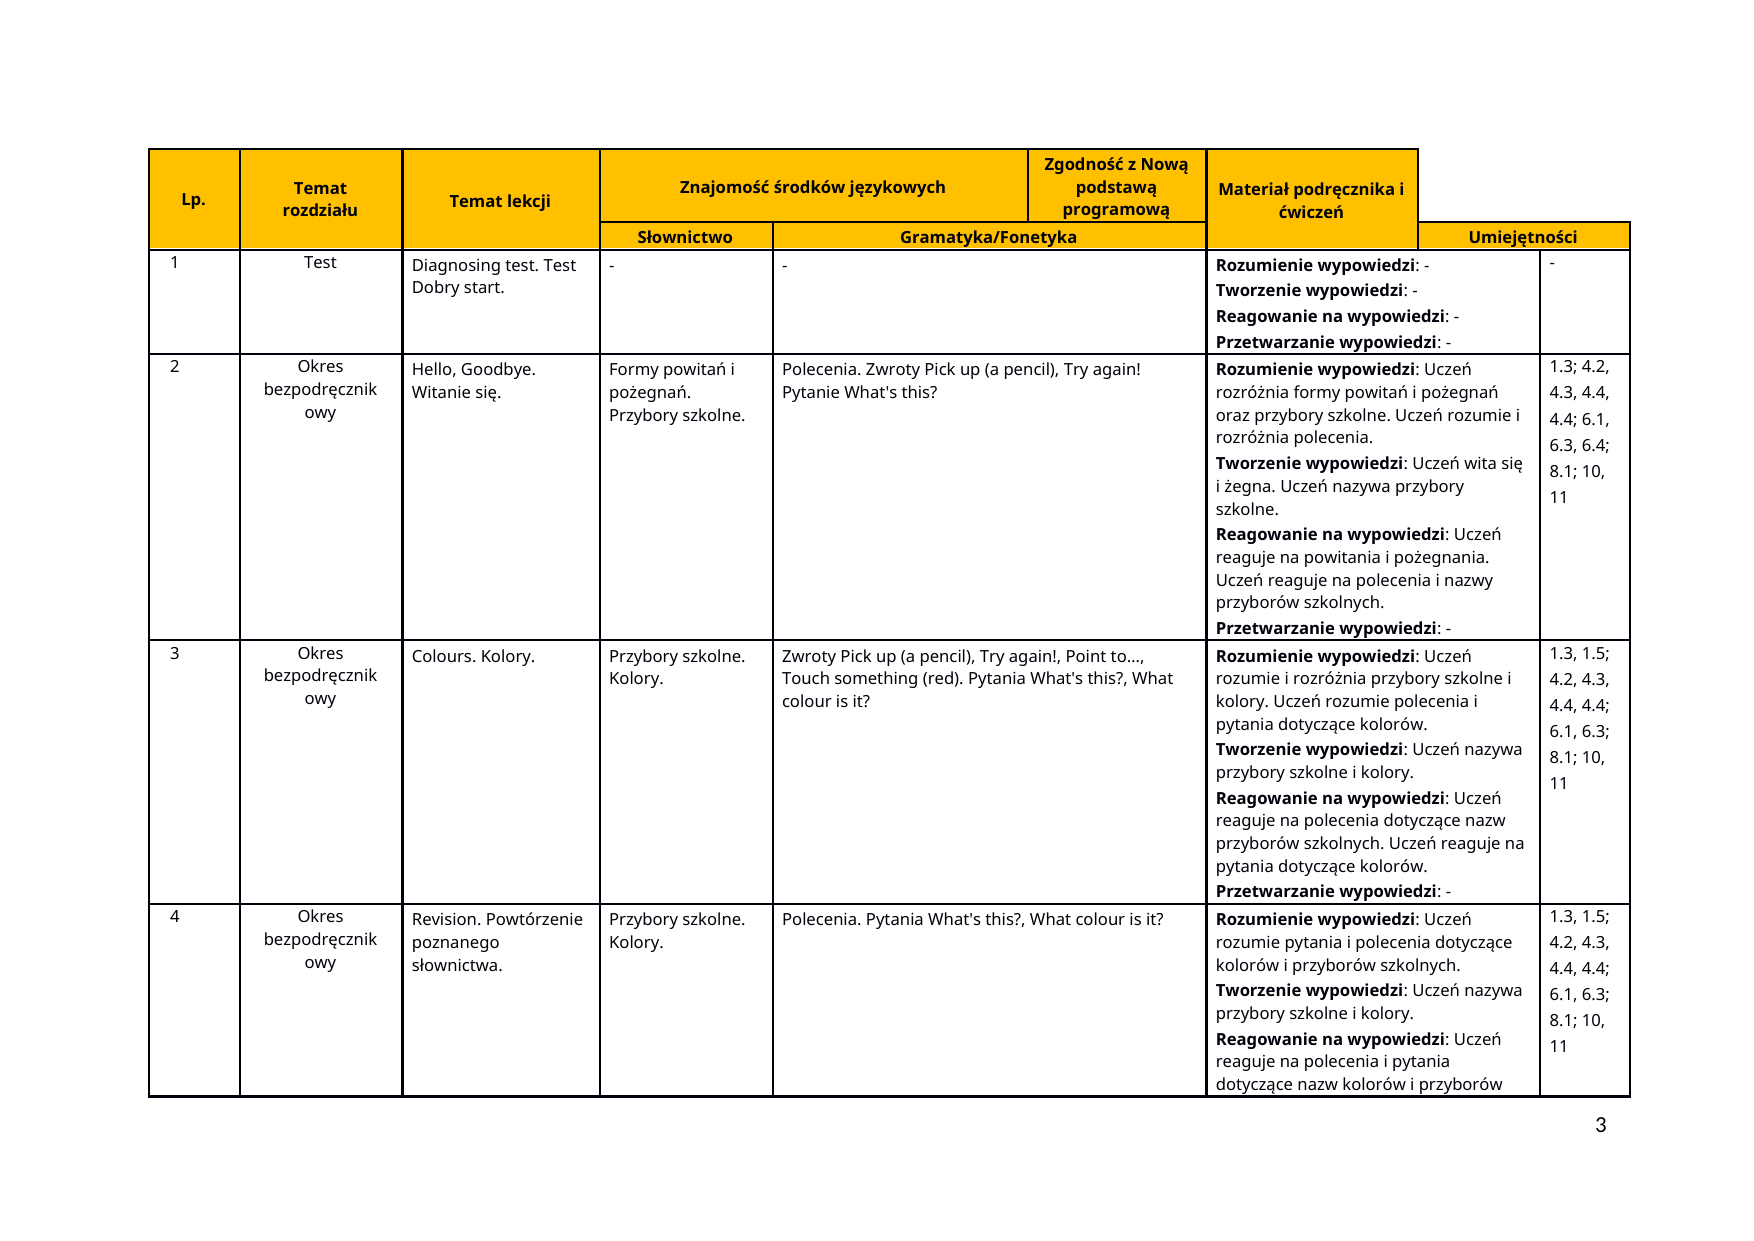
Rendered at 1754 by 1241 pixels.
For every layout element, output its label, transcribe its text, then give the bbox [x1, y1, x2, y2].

table_cell Okres bezpodręcznikowy [241, 641, 401, 903]
table_cell - [601, 251, 772, 353]
table_cell 3 [150, 641, 239, 903]
table_header Lp. [150, 150, 239, 248]
table_cell 2 [150, 355, 239, 639]
table_cell 1.3, 1.5; 4.2, 4.3, 4.4, 4.4; 6.1, 6.3; 8.1; 10, 11 [1541, 905, 1629, 1095]
table_cell Hello, Goodbye. Witanie się. [404, 355, 599, 639]
table_cell Rozumienie wypowiedzi: Uczeń rozumie pytania i polecenia dotyczące kolorów i przyborów szkolnych. Tworzenie wypowiedzi: Uczeń nazywa przybory szkolne i kolory. Reagowanie na wypowiedzi: Uczeń reaguje na polecenia i pytania dotyczące nazw kolorów i przyborów [1208, 905, 1539, 1095]
table_cell Test [241, 251, 401, 353]
table_cell Diagnosing test. Test Dobry start. [404, 251, 599, 353]
table_cell Przybory szkolne. Kolory. [601, 905, 772, 1095]
table_cell Revision. Powtórzenie poznanego słownictwa. [404, 905, 599, 1095]
table_cell Zwroty Pick up (a pencil), Try again!, Point to…, Touch something (red). Pytania What's this?, What colour is it? [774, 641, 1205, 903]
table_cell Przybory szkolne. Kolory. [601, 641, 772, 903]
table_cell 1 [150, 251, 239, 353]
table_cell Formy powitań i pożegnań. Przybory szkolne. [601, 355, 772, 639]
table_cell Gramatyka/Fonetyka [774, 223, 1205, 248]
table_cell 4 [150, 905, 239, 1095]
table_cell Słownictwo [601, 223, 772, 248]
table_cell - [1541, 251, 1629, 353]
table_cell Rozumienie wypowiedzi: Uczeń rozumie i rozróżnia przybory szkolne i kolory. Uczeń rozumie polecenia i pytania dotyczące kolorów. Tworzenie wypowiedzi: Uczeń nazywa przybory szkolne i kolory. Reagowanie na wypowiedzi: Uczeń reaguje na polecenia dotyczące nazw przyborów szkolnych. Uczeń reaguje na pytania dotyczące kolorów. Przetwarzanie wypowiedzi: - [1208, 641, 1539, 903]
table_cell Polecenia. Zwroty Pick up (a pencil), Try again! Pytanie What's this? [774, 355, 1205, 639]
table_cell 1.3; 4.2, 4.3, 4.4, 4.4; 6.1, 6.3, 6.4; 8.1; 10, 11 [1541, 355, 1629, 639]
table_header Temat lekcji [404, 150, 599, 248]
table_header Zgodność z Nową podstawą programową [1029, 150, 1205, 221]
table_cell Polecenia. Pytania What's this?, What colour is it? [774, 905, 1205, 1095]
table_cell 1.3, 1.5; 4.2, 4.3, 4.4, 4.4; 6.1, 6.3; 8.1; 10, 11 [1541, 641, 1629, 903]
table_header Znajomość środków językowych [601, 150, 1027, 221]
table_cell Umiejętności [1419, 223, 1629, 248]
table_cell Okres bezpodręcznikowy [241, 355, 401, 639]
table_header Temat rozdziału [241, 150, 401, 248]
table_cell Okres bezpodręcznikowy [241, 905, 401, 1095]
table_cell Rozumienie wypowiedzi: Uczeń rozróżnia formy powitań i pożegnań oraz przybory szkolne. Uczeń rozumie i rozróżnia polecenia. Tworzenie wypowiedzi: Uczeń wita się i żegna. Uczeń nazywa przybory szkolne. Reagowanie na wypowiedzi: Uczeń reaguje na powitania i pożegnania. Uczeń reaguje na polecenia i nazwy przyborów szkolnych. Przetwarzanie wypowiedzi: - [1208, 355, 1539, 639]
table_cell Rozumienie wypowiedzi: - Tworzenie wypowiedzi: - Reagowanie na wypowiedzi: - Przetwarzanie wypowiedzi: - [1208, 251, 1539, 353]
table_cell - [774, 251, 1205, 353]
table_header Materiał podręcznika i ćwiczeń [1208, 150, 1417, 248]
table_cell Colours. Kolory. [404, 641, 599, 903]
